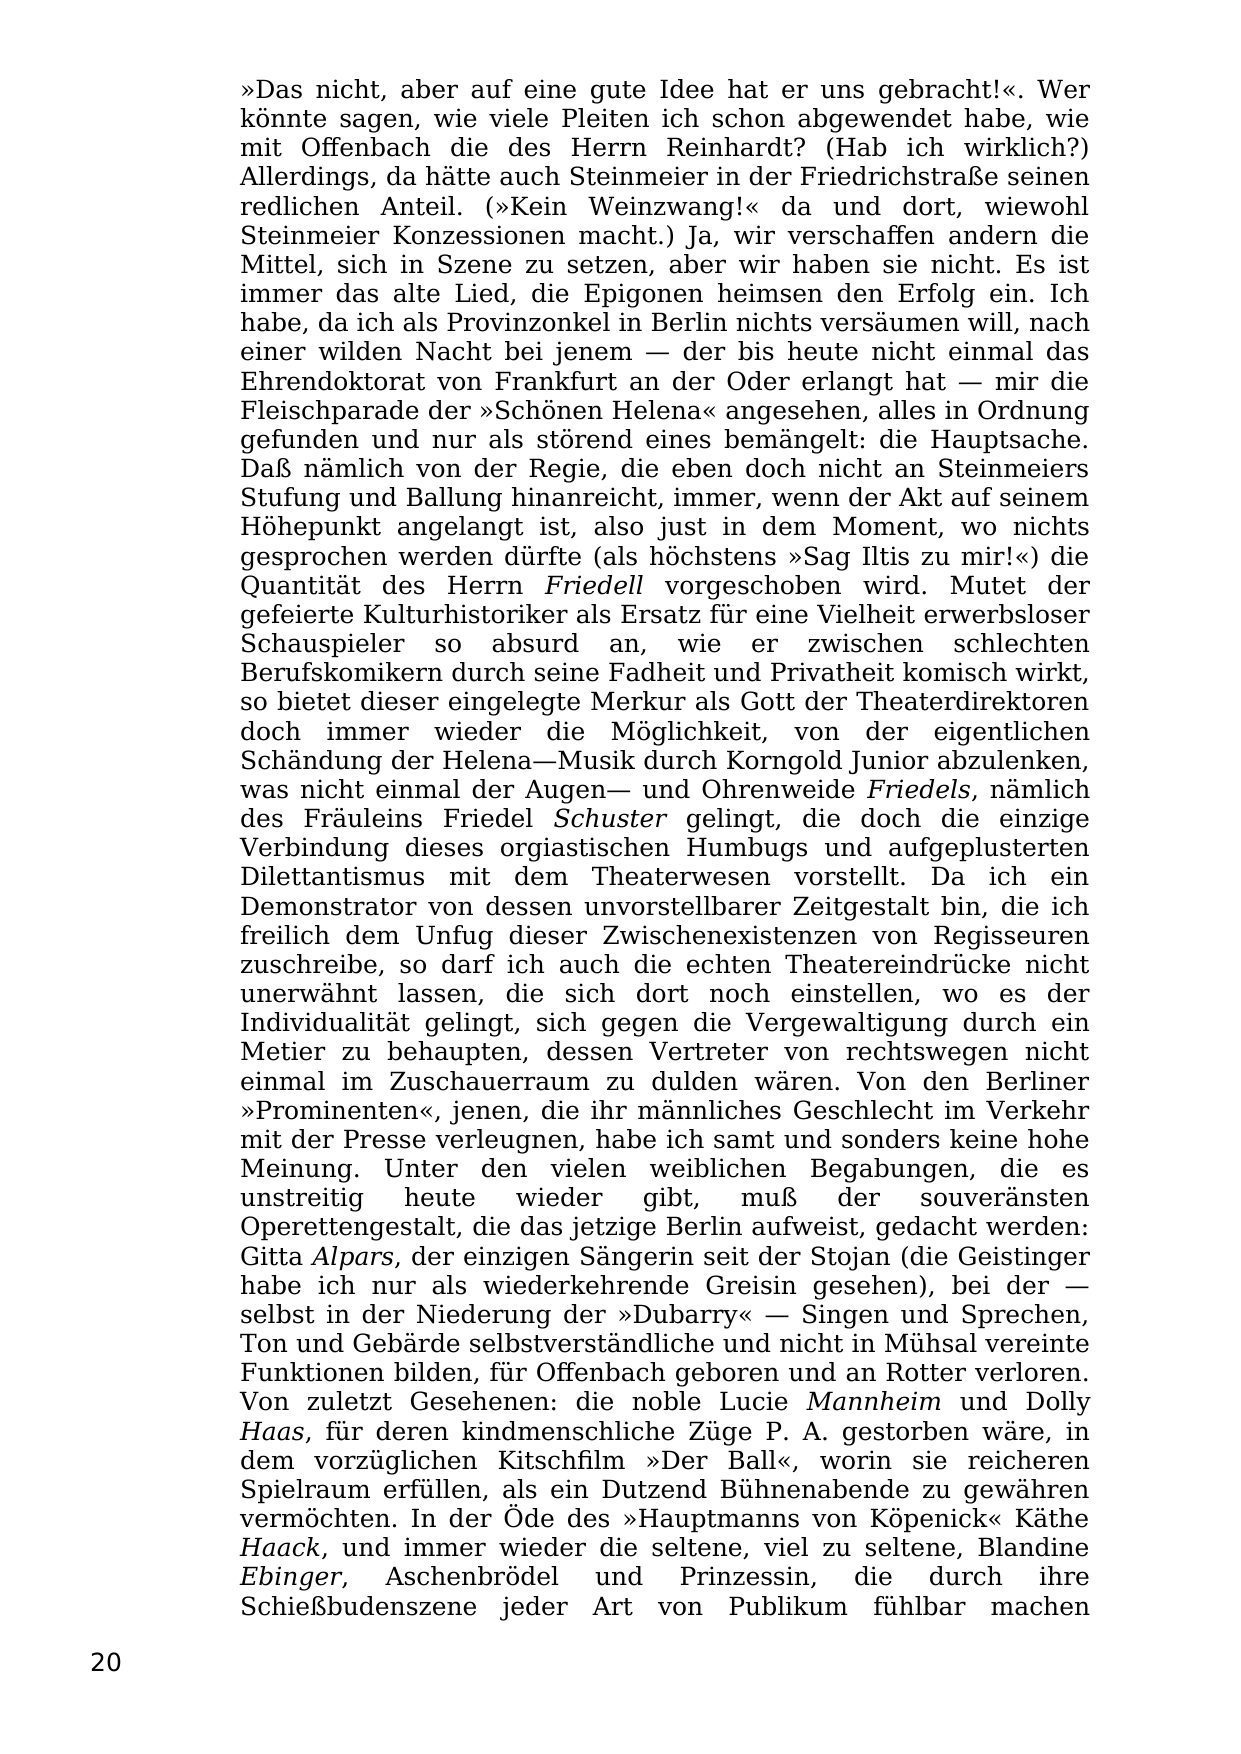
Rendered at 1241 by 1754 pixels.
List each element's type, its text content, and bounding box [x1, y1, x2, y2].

text »Das nicht, aber auf eine gute Idee hat er uns gebracht!«. Wer könnte sagen, wie viele Pleiten ich schon abgewendet habe, wie mit Offenbach die des Herrn Reinhardt? (Hab ich wirklich?) Allerdings, da hätte auch Steinmeier in der Friedrichstraße seinen redlichen Anteil. (»Kein Weinzwang!« da und dort, wiewohl Steinmeier Konzessionen macht.) Ja, wir verschaffen andern die Mittel, sich in Szene zu setzen, aber wir haben sie nicht. Es ist immer das alte Lied, die Epigonen heimsen den Erfolg ein. Ich habe, da ich als Provinzonkel in Berlin nichts versäumen will, nach einer wilden Nacht bei jenem — der bis heute nicht einmal das Ehrendoktorat von Frankfurt an der Oder erlangt hat — mir die Fleischparade der »Schönen Helena« angesehen, alles in Ordnung gefunden und nur als störend eines bemängelt: die Hauptsache. Daß nämlich von der Regie, die eben doch nicht an Steinmeiers Stufung und Ballung hinanreicht, immer, wenn der Akt auf seinem Höhepunkt angelangt ist, also just in dem Moment, wo nichts gesprochen werden dürfte (als höchstens »Sag Iltis zu mir!«) die Quantität des Herrn Friedell vorgeschoben wird. Mutet der gefeierte Kulturhistoriker als Ersatz für eine Vielheit erwerbsloser Schauspieler so absurd an, wie er zwischen schlechten Berufskomikern durch seine Fadheit und Privatheit komisch wirkt, so bietet dieser eingelegte Merkur als Gott der Theaterdirektoren doch immer wieder die Möglichkeit, von der eigentlichen Schändung der Helena—Musik durch Korngold Junior abzulenken, was nicht einmal der Augen— und Ohrenweide Friedels, nämlich des Fräuleins Friedel Schuster gelingt, die doch die einzige Verbindung dieses orgiastischen Humbugs und aufgeplusterten Dilettantismus mit dem Theaterwesen vorstellt. Da ich ein Demonstrator von dessen unvorstellbarer Zeitgestalt bin, die ich freilich dem Unfug dieser Zwischenexistenzen von Regisseuren zuschreibe, so darf ich auch die echten Theatereindrücke nicht unerwähnt lassen, die sich dort noch einstellen, wo es der Individualität gelingt, sich gegen die Vergewaltigung durch ein Metier zu behaupten, dessen Vertreter von rechtswegen nicht einmal im Zuschauerraum zu dulden wären. Von den Berliner »Prominenten«, jenen, die ihr männliches Geschlecht im Verkehr mit der Presse verleugnen, habe ich samt und sonders keine hohe Meinung. Unter den vielen weiblichen Begabungen, die es unstreitig heute wieder gibt, muß der souveränsten Operettengestalt, die das jetzige Berlin aufweist, gedacht werden: Gitta Alpars, der einzigen Sängerin seit der Stojan (die Geistinger habe ich nur als wiederkehrende Greisin gesehen), bei der — selbst in der Niederung der »Dubarry« — Singen und Sprechen, Ton und Gebärde selbstverständliche und nicht in Mühsal vereinte Funktionen bilden, für Offenbach geboren und an Rotter verloren. Von zuletzt Gesehenen: die noble Lucie Mannheim und Dolly Haas, für deren kindmenschliche Züge P. A. gestorben wäre, in dem vorzüglichen Kitschfilm »Der Ball«, worin sie reicheren Spielraum erfüllen, als ein Dutzend Bühnenabende zu gewähren vermöchten. In der Öde des »Hauptmanns von Köpenick« Käthe Haack, und immer wieder die seltene, viel zu seltene, Blandine Ebinger, Aschenbrödel und Prinzessin, die durch ihre Schießbudenszene jeder Art von Publikum fühlbar machen [240, 75, 1091, 1621]
